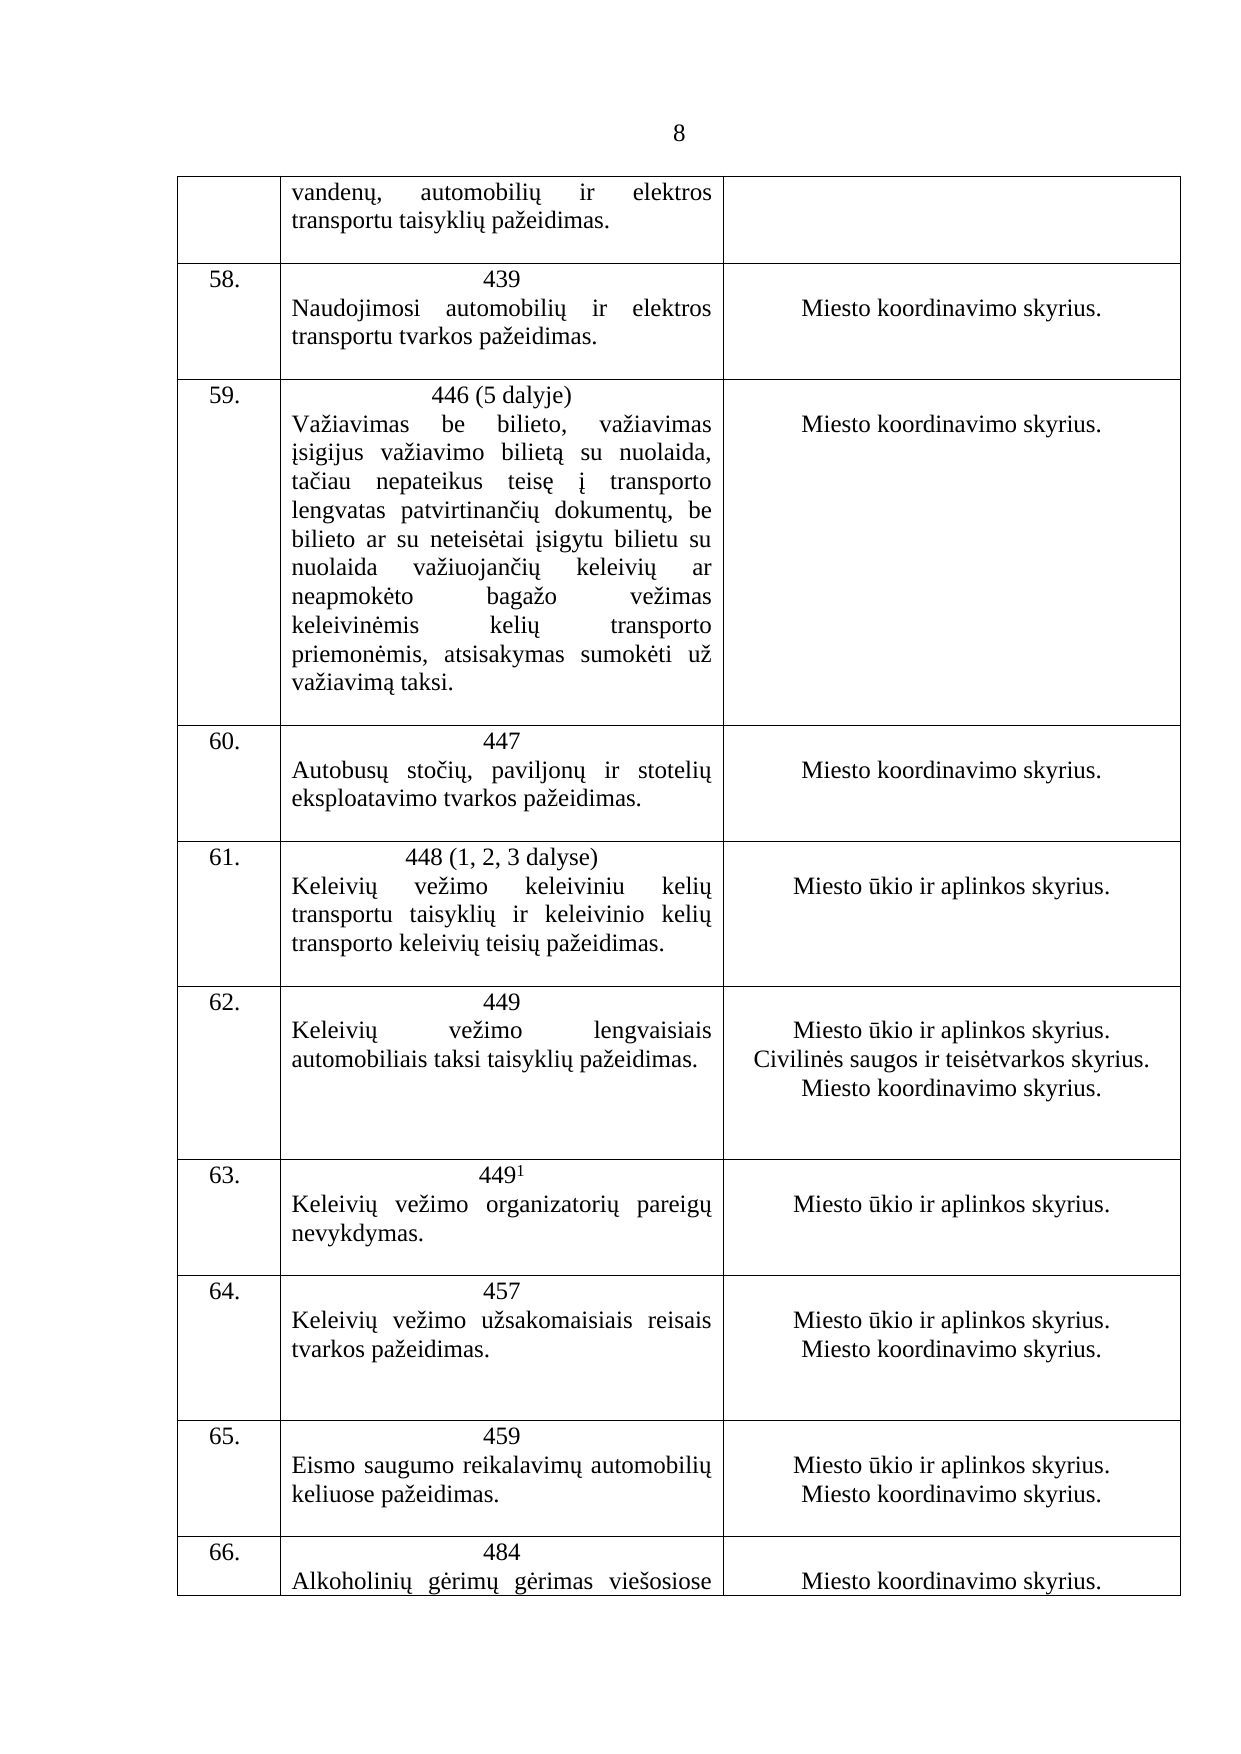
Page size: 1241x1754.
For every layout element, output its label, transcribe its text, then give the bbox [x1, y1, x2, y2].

table_cell 449 Keleivių vežimo lengvaisiais automobiliais taksi taisyklių pažeidimas. [281, 987, 723, 1159]
table_cell 62. [178, 987, 280, 1159]
table_cell 63. [178, 1160, 280, 1275]
table_cell 65. [178, 1421, 280, 1536]
table_cell [178, 177, 280, 263]
table_cell 4491 Keleivių vežimo organizatorių pareigų nevykdymas. [281, 1160, 723, 1275]
table_cell 64. [178, 1276, 280, 1420]
table_cell 447 Autobusų stočių, paviljonų ir stotelių eksploatavimo tvarkos pažeidimas. [281, 726, 723, 841]
table_cell [724, 177, 1180, 263]
table_cell Miesto koordinavimo skyrius. [724, 726, 1180, 841]
table_cell Miesto ūkio ir aplinkos skyrius. Miesto koordinavimo skyrius. [724, 1276, 1180, 1420]
table_cell Miesto ūkio ir aplinkos skyrius. Civilinės saugos ir teisėtvarkos skyrius. Miesto koordinavimo skyrius. [724, 987, 1180, 1159]
table_cell 439 Naudojimosi automobilių ir elektros transportu tvarkos pažeidimas. [281, 264, 723, 379]
table_cell vandenų, automobilių ir elektros transportu taisyklių pažeidimas. [281, 177, 723, 263]
table_cell Miesto ūkio ir aplinkos skyrius. [724, 842, 1180, 986]
table_cell 446 (5 dalyje) Važiavimas be bilieto, važiavimas įsigijus važiavimo bilietą su nuolaida, tačiau nepateikus teisę į transporto lengvatas patvirtinančių dokumentų, be bilieto ar su neteisėtai įsigytu bilietu su nuolaida važiuojančių keleivių ar neapmokėto bagažo vežimas keleivinėmis kelių transporto priemonėmis, atsisakymas sumokėti už važiavimą taksi. [281, 380, 723, 725]
table_cell 60. [178, 726, 280, 841]
table_cell 59. [178, 380, 280, 725]
table_cell Miesto koordinavimo skyrius. [724, 1537, 1180, 1595]
table_cell Miesto ūkio ir aplinkos skyrius. [724, 1160, 1180, 1275]
table_cell Miesto koordinavimo skyrius. [724, 264, 1180, 379]
table_cell 61. [178, 842, 280, 986]
table_cell 448 (1, 2, 3 dalyse) Keleivių vežimo keleiviniu kelių transportu taisyklių ir keleivinio kelių transporto keleivių teisių pažeidimas. [281, 842, 723, 986]
table_cell Miesto koordinavimo skyrius. [724, 380, 1180, 725]
table_cell 459 Eismo saugumo reikalavimų automobilių keliuose pažeidimas. [281, 1421, 723, 1536]
table_cell 457 Keleivių vežimo užsakomaisiais reisais tvarkos pažeidimas. [281, 1276, 723, 1420]
table_cell 66. [178, 1537, 280, 1595]
table_cell 58. [178, 264, 280, 379]
table_cell 484 Alkoholinių gėrimų gėrimas viešosiose [281, 1537, 723, 1595]
table_cell Miesto ūkio ir aplinkos skyrius. Miesto koordinavimo skyrius. [724, 1421, 1180, 1536]
